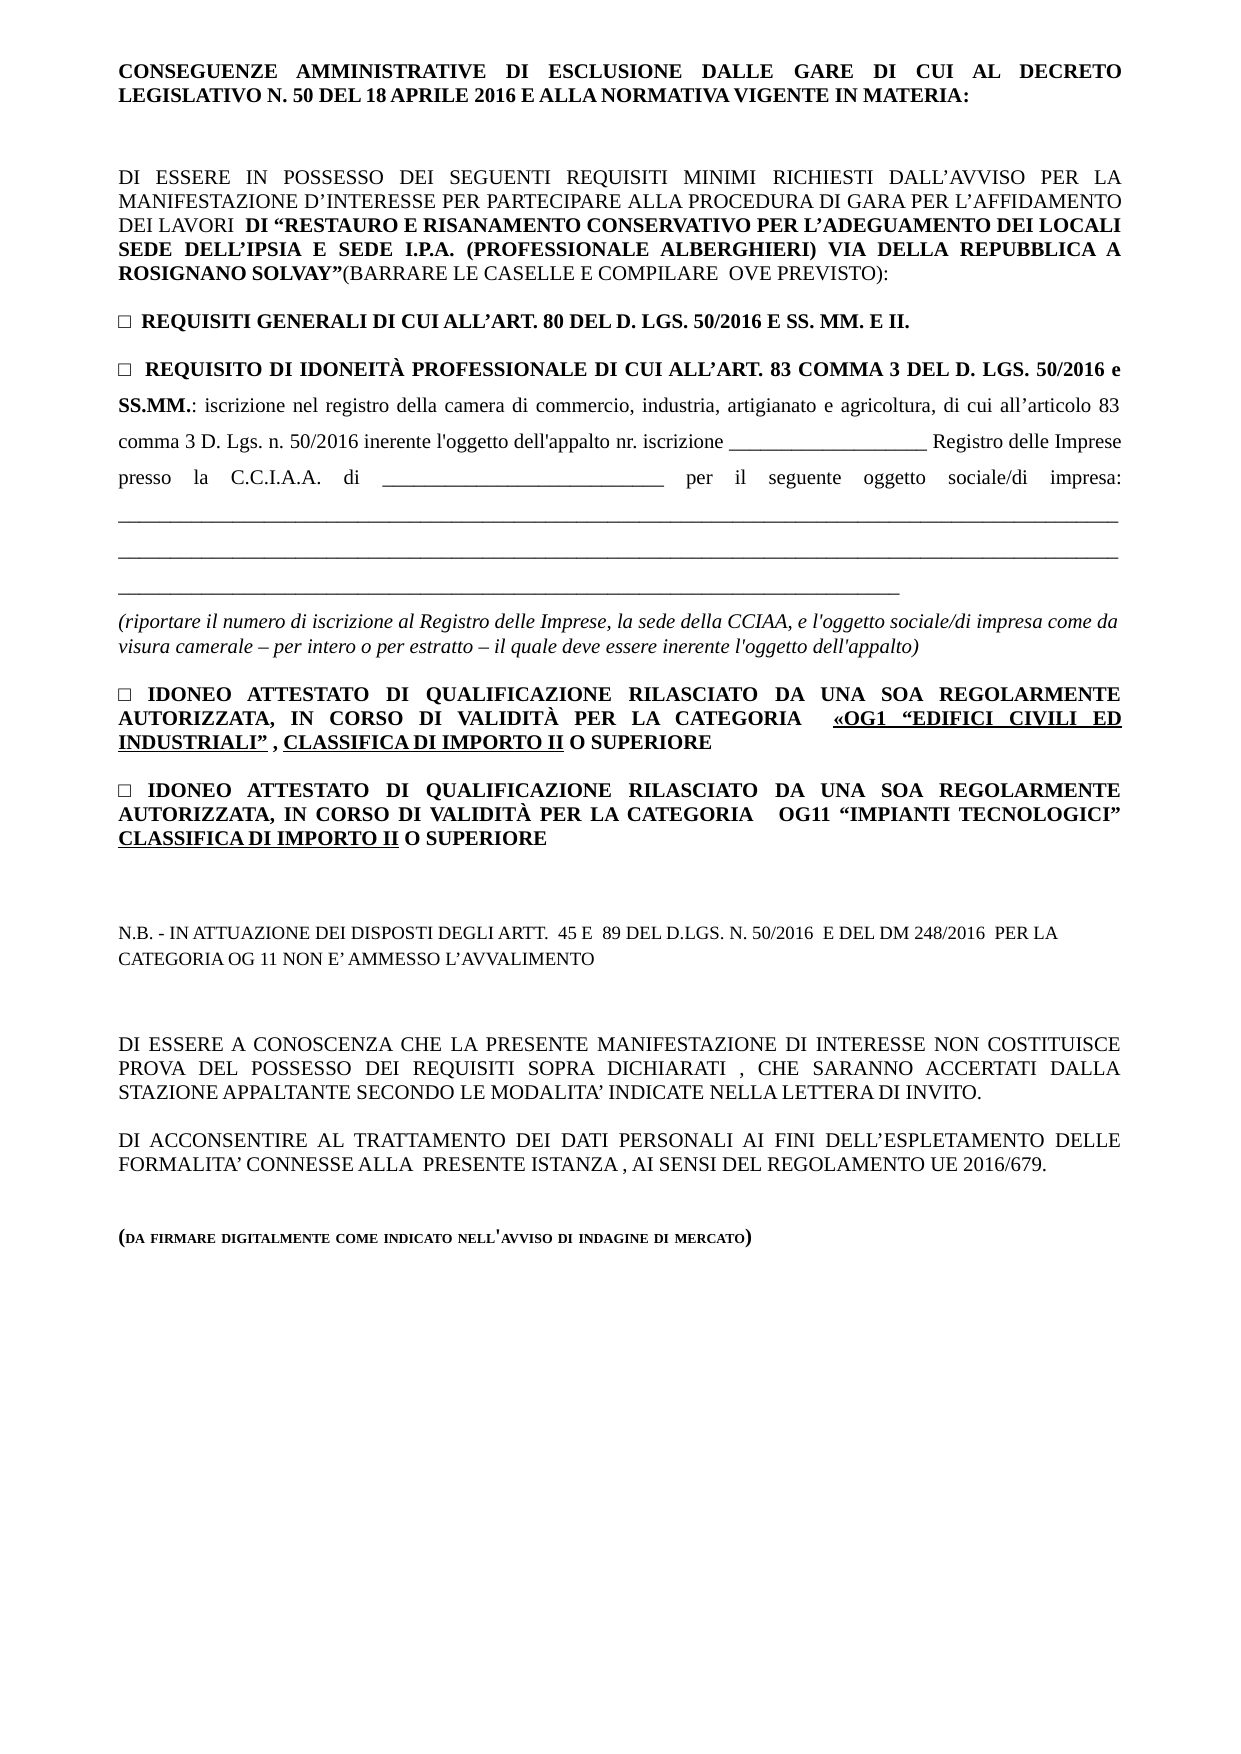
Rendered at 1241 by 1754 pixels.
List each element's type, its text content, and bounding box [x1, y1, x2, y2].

text DI ACCONSENTIRE AL TRATTAMENTO DEI DATI PERSONALI AI FINI DELL’ESPLETAMENTO DELLE FORMALITA’ CONNESSE ALLA PRESENTE ISTANZA , AI SENSI DEL REGOLAMENTO UE 2016/679. [118, 1128, 1122, 1176]
text □ REQUISITO DI IDONEITÀ PROFESSIONALE DI CUI ALL’ART. 83 COMMA 3 DEL D. LGS. 50/2016 e SS.MM.: iscrizione nel registro della camera di commercio, industria, artigianato e agricoltura, di cui all’articolo 83 comma 3 D. Lgs. n. 50/2016 inerente l'oggetto dell'appalto nr. iscrizione ___________________ Registro delle Imprese presso la C.C.I.A.A. di ___________________________ per il seguente oggetto sociale/di impresa: ___________________________________________________________________________________________________________________________________________________________________________________________________________________________________________________________________________ [118, 357, 1122, 597]
text (riportare il numero di iscrizione al Registro delle Imprese, la sede della CCIAA, e l'oggetto sociale/di impresa come da visura camerale – per intero o per estratto – il quale deve essere inerente l'oggetto dell'appalto) [118, 609, 1122, 658]
text CONSEGUENZE AMMINISTRATIVE DI ESCLUSIONE DALLE GARE DI CUI AL DECRETO LEGISLATIVO N. 50 DEL 18 APRILE 2016 E ALLA NORMATIVA VIGENTE IN MATERIA: [118, 59, 1122, 107]
text □ REQUISITI GENERALI DI CUI ALL’ART. 80 DEL D. LGS. 50/2016 E SS. MM. E II. [118, 309, 1122, 333]
text □ IDONEO ATTESTATO DI QUALIFICAZIONE RILASCIATO DA UNA SOA REGOLARMENTE AUTORIZZATA, IN CORSO DI VALIDITÀ PER LA CATEGORIA OG11 “IMPIANTI TECNOLOGICI” CLASSIFICA DI IMPORTO II O SUPERIORE [118, 778, 1122, 850]
text DI ESSERE A CONOSCENZA CHE LA PRESENTE MANIFESTAZIONE DI INTERESSE NON COSTITUISCE PROVA DEL POSSESSO DEI REQUISITI SOPRA DICHIARATI , CHE SARANNO ACCERTATI DALLA STAZIONE APPALTANTE SECONDO LE MODALITA’ INDICATE NELLA LETTERA DI INVITO. [118, 1032, 1122, 1104]
text N.B. - IN ATTUAZIONE DEI DISPOSTI DEGLI ARTT. 45 E 89 DEL D.LGS. N. 50/2016 E DEL DM 248/2016 PER LA CATEGORIA OG 11 NON E’ AMMESSO L’AVVALIMENTO [118, 922, 1122, 970]
text (da firmare digitalmente come indicato nell'avviso di indagine di mercato) [118, 1224, 1122, 1248]
text DI ESSERE IN POSSESSO DEI SEGUENTI REQUISITI MINIMI RICHIESTI DALL’AVVISO PER LA MANIFESTAZIONE D’INTERESSE PER PARTECIPARE ALLA PROCEDURA DI GARA PER L’AFFIDAMENTO DEI LAVORI DI “RESTAURO E RISANAMENTO CONSERVATIVO PER L’ADEGUAMENTO DEI LOCALI SEDE DELL’IPSIA E SEDE I.P.A. (PROFESSIONALE ALBERGHIERI) VIA DELLA REPUBBLICA A ROSIGNANO SOLVAY”(BARRARE LE CASELLE E COMPILARE OVE PREVISTO): [118, 165, 1122, 285]
text □ IDONEO ATTESTATO DI QUALIFICAZIONE RILASCIATO DA UNA SOA REGOLARMENTE AUTORIZZATA, IN CORSO DI VALIDITÀ PER LA CATEGORIA «OG1 “EDIFICI CIVILI ED INDUSTRIALI” , CLASSIFICA DI IMPORTO II O SUPERIORE [118, 682, 1122, 754]
